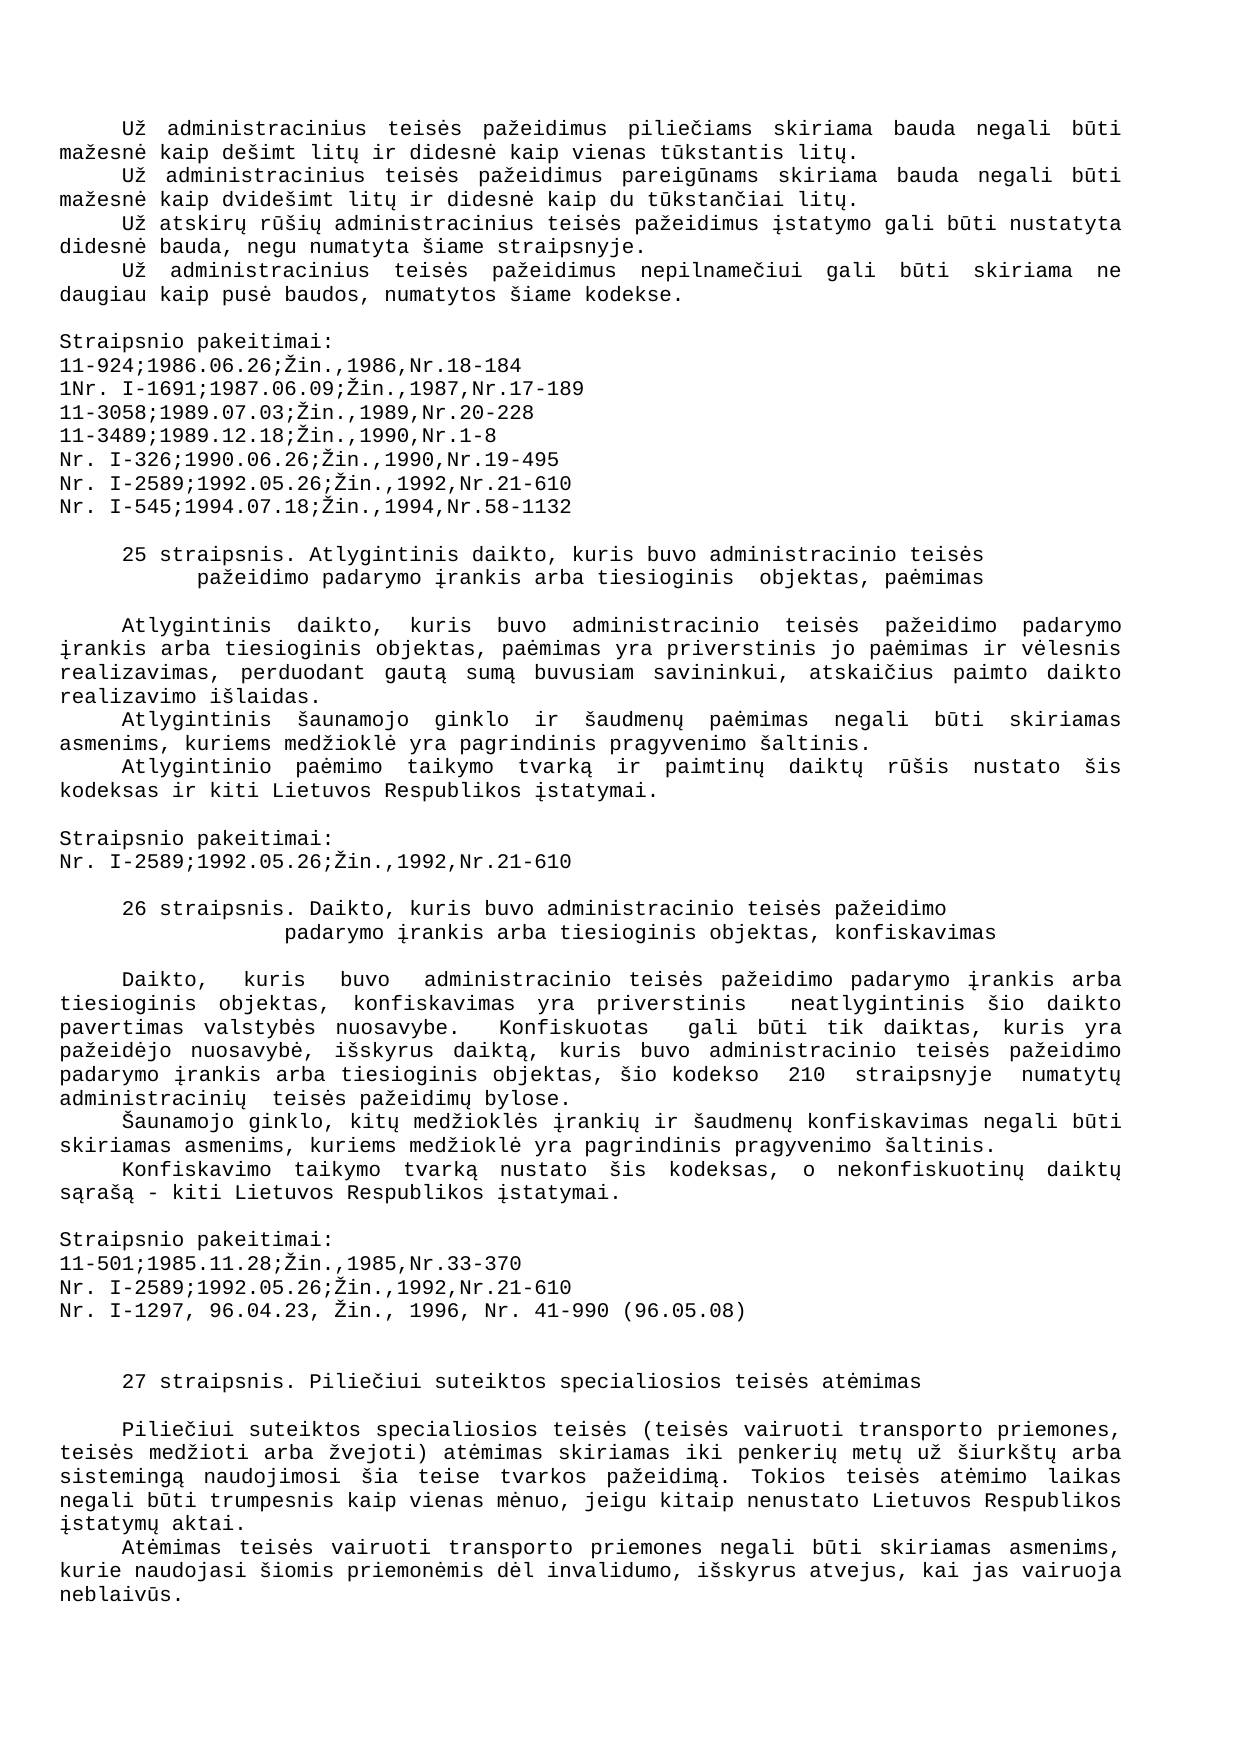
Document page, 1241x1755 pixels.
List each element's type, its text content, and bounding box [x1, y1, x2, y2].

text Piliečiui suteiktos specialiosios teisės (teisės vairuoti transporto priemones, teisės medžioti arba žvejoti) atėmimas skiriamas iki penkerių metų už šiurkštų arba sistemingą naudojimosi šia teise tvarkos pažeidimą. Tokios teisės atėmimo laikas negali būti trumpesnis kaip vienas mėnuo, jeigu kitaip nenustato Lietuvos Respublikos įstatymų aktai. [59, 1419, 1122, 1537]
text Nr. I-2589;1992.05.26;Žin.,1992,Nr.21-610 [59, 1277, 1122, 1300]
text Straipsnio pakeitimai: [59, 331, 1122, 354]
text 11-3058;1989.07.03;Žin.,1989,Nr.20-228 [59, 402, 1122, 426]
text 11-924;1986.06.26;Žin.,1986,Nr.18-184 [59, 354, 1122, 378]
text Nr. I-1297, 96.04.23, Žin., 1996, Nr. 41-990 (96.05.08) [59, 1300, 1122, 1324]
text Straipsnio pakeitimai: [59, 1229, 1122, 1253]
text Atlygintinis šaunamojo ginklo ir šaudmenų paėmimas negali būti skiriamas asmenims, kuriems medžioklė yra pagrindinis pragyvenimo šaltinis. [59, 709, 1122, 757]
text Atlygintinio paėmimo taikymo tvarką ir paimtinų daiktų rūšis nustato šis kodeksas ir kiti Lietuvos Respublikos įstatymai. [59, 757, 1122, 804]
text Atlygintinis daikto, kuris buvo administracinio teisės pažeidimo padarymo įrankis arba tiesioginis objektas, paėmimas yra priverstinis jo paėmimas ir vėlesnis realizavimas, perduodant gautą sumą buvusiam savininkui, atskaičius paimto daikto realizavimo išlaidas. [59, 615, 1122, 709]
text Už administracinius teisės pažeidimus pareigūnams skiriama bauda negali būti mažesnė kaip dvidešimt litų ir didesnė kaip du tūkstančiai litų. [59, 165, 1122, 213]
text Nr. I-326;1990.06.26;Žin.,1990,Nr.19-495 [59, 449, 1122, 473]
text Už atskirų rūšių administracinius teisės pažeidimus įstatymo gali būti nustatyta didesnė bauda, negu numatyta šiame straipsnyje. [59, 213, 1122, 260]
text 26 straipsnis. Daikto, kuris buvo administracinio teisės pažeidimo [59, 898, 1122, 922]
text Straipsnio pakeitimai: [59, 827, 1122, 851]
text 25 straipsnis. Atlygintinis daikto, kuris buvo administracinio teisės [59, 544, 1122, 567]
text 27 straipsnis. Piliečiui suteiktos specialiosios teisės atėmimas [59, 1371, 1122, 1395]
text Už administracinius teisės pažeidimus nepilnamečiui gali būti skiriama ne daugiau kaip pusė baudos, numatytos šiame kodekse. [59, 260, 1122, 307]
text 11-3489;1989.12.18;Žin.,1990,Nr.1-8 [59, 426, 1122, 449]
text Nr. I-2589;1992.05.26;Žin.,1992,Nr.21-610 [59, 851, 1122, 875]
text Konfiskavimo taikymo tvarką nustato šis kodeksas, o nekonfiskuotinų daiktų sąrašą - kiti Lietuvos Respublikos įstatymai. [59, 1158, 1122, 1206]
text Šaunamojo ginklo, kitų medžioklės įrankių ir šaudmenų konfiskavimas negali būti skiriamas asmenims, kuriems medžioklė yra pagrindinis pragyvenimo šaltinis. [59, 1111, 1122, 1158]
text 11-501;1985.11.28;Žin.,1985,Nr.33-370 [59, 1253, 1122, 1277]
text Už administracinius teisės pažeidimus piliečiams skiriama bauda negali būti mažesnė kaip dešimt litų ir didesnė kaip vienas tūkstantis litų. [59, 118, 1122, 165]
text padarymo įrankis arba tiesioginis objektas, konfiskavimas [59, 922, 1122, 946]
text Nr. I-545;1994.07.18;Žin.,1994,Nr.58-1132 [59, 496, 1122, 520]
text Atėmimas teisės vairuoti transporto priemones negali būti skiriamas asmenims, kurie naudojasi šiomis priemonėmis dėl invalidumo, išskyrus atvejus, kai jas vairuoja neblaivūs. [59, 1537, 1122, 1608]
text Nr. I-2589;1992.05.26;Žin.,1992,Nr.21-610 [59, 473, 1122, 496]
text Daikto, kuris buvo administracinio teisės pažeidimo padarymo įrankis arba tiesioginis objektas, konfiskavimas yra priverstinis neatlygintinis šio daikto pavertimas valstybės nuosavybe. Konfiskuotas gali būti tik daiktas, kuris yra pažeidėjo nuosavybė, išskyrus daiktą, kuris buvo administracinio teisės pažeidimo padarymo įrankis arba tiesioginis objektas, šio kodekso 210 straipsnyje numatytų administracinių teisės pažeidimų bylose. [59, 969, 1122, 1111]
text 1Nr. I-1691;1987.06.09;Žin.,1987,Nr.17-189 [59, 378, 1122, 402]
text pažeidimo padarymo įrankis arba tiesioginis objektas, paėmimas [59, 567, 1122, 591]
